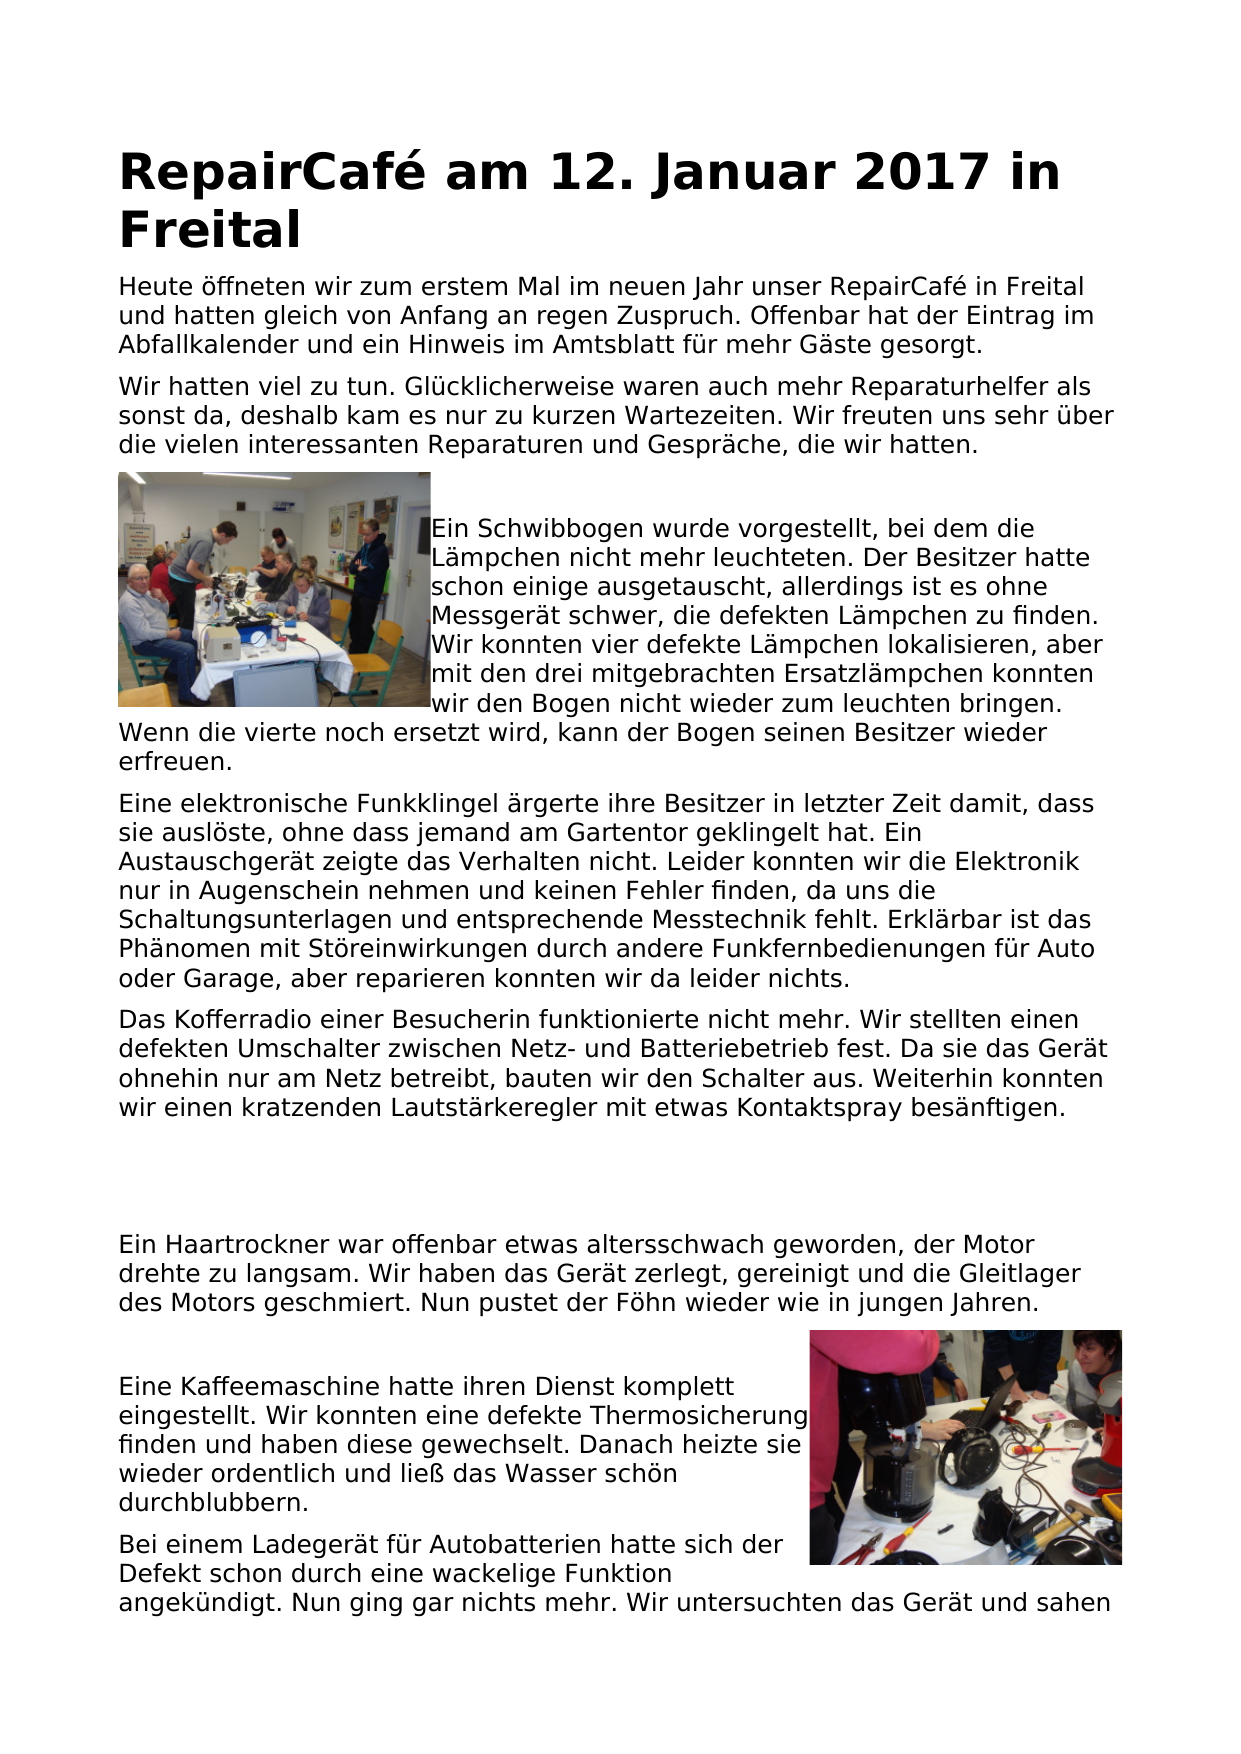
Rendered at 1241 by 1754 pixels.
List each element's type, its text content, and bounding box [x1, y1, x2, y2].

picture [809, 1330, 1123, 1565]
text Eine elektronische Funkklingel ärgerte ihre Besitzer in letzter Zeit damit, dass sie auslöste, ohne dass jemand am Gartentor geklingelt hat. Ein Austauschgerät zeigte das Verhalten nicht. Leider konnten wir die Elektronik nur in Augenschein nehmen und keinen Fehler finden, da uns die Schaltungsunterlagen und entsprechende Messtechnik fehlt. Erklärbar ist das Phänomen mit Störeinwirkungen durch andere Funkfernbedienungen für Auto oder Garage, aber reparieren konnten wir da leider nichts. [118, 789, 1122, 993]
text Ein Haartrockner war offenbar etwas altersschwach geworden, der Motor drehte zu langsam. Wir haben das Gerät zerlegt, gereinigt und die Gleitlager des Motors geschmiert. Nun pustet der Föhn wieder wie in jungen Jahren. [118, 1230, 1122, 1318]
subtitle RepairCafé am 12. Januar 2017 in Freital [118, 143, 1122, 259]
text Heute öffneten wir zum erstem Mal im neuen Jahr unser RepairCafé in Freital und hatten gleich von Anfang an regen Zuspruch. Offenbar hat der Eintrag im Abfallkalender und ein Hinweis im Amtsblatt für mehr Gäste gesorgt. [118, 272, 1122, 359]
text Wir hatten viel zu tun. Glücklicherweise waren auch mehr Reparaturhelfer als sonst da, deshalb kam es nur zu kurzen Wartezeiten. Wir freuten uns sehr über die vielen interessanten Reparaturen und Gespräche, die wir hatten. [118, 372, 1122, 459]
text Bei einem Ladegerät für Autobatterien hatte sich der Defekt schon durch eine wackelige Funktion angekündigt. Nun ging gar nichts mehr. Wir untersuchten das Gerät und sahen [118, 1530, 1122, 1618]
text Das Kofferradio einer Besucherin funktionierte nicht mehr. Wir stellten einen defekten Umschalter zwischen Netz- und Batteriebetrieb fest. Da sie das Gerät ohnehin nur am Netz betreibt, bauten wir den Schalter aus. Weiterhin konnten wir einen kratzenden Lautstärkeregler mit etwas Kontaktspray besänftigen. [118, 1005, 1122, 1122]
text Ein Schwibbogen wurde vorgestellt, bei dem die Lämpchen nicht mehr leuchteten. Der Besitzer hatte schon einige ausgetauscht, allerdings ist es ohne Messgerät schwer, die defekten Lämpchen zu finden. Wir konnten vier defekte Lämpchen lokalisieren, aber mit den drei mitgebrachten Ersatzlämpchen konnten wir den Bogen nicht wieder zum leuchten bringen. Wenn die vierte noch ersetzt wird, kann der Bogen seinen Besitzer wieder erfreuen. [118, 514, 1122, 776]
picture [118, 472, 431, 707]
text Eine Kaffeemaschine hatte ihren Dienst komplett eingestellt. Wir konnten eine defekte Thermosicherung finden und haben diese gewechselt. Danach heizte sie wieder ordentlich und ließ das Wasser schön durchblubbern. [118, 1372, 809, 1518]
